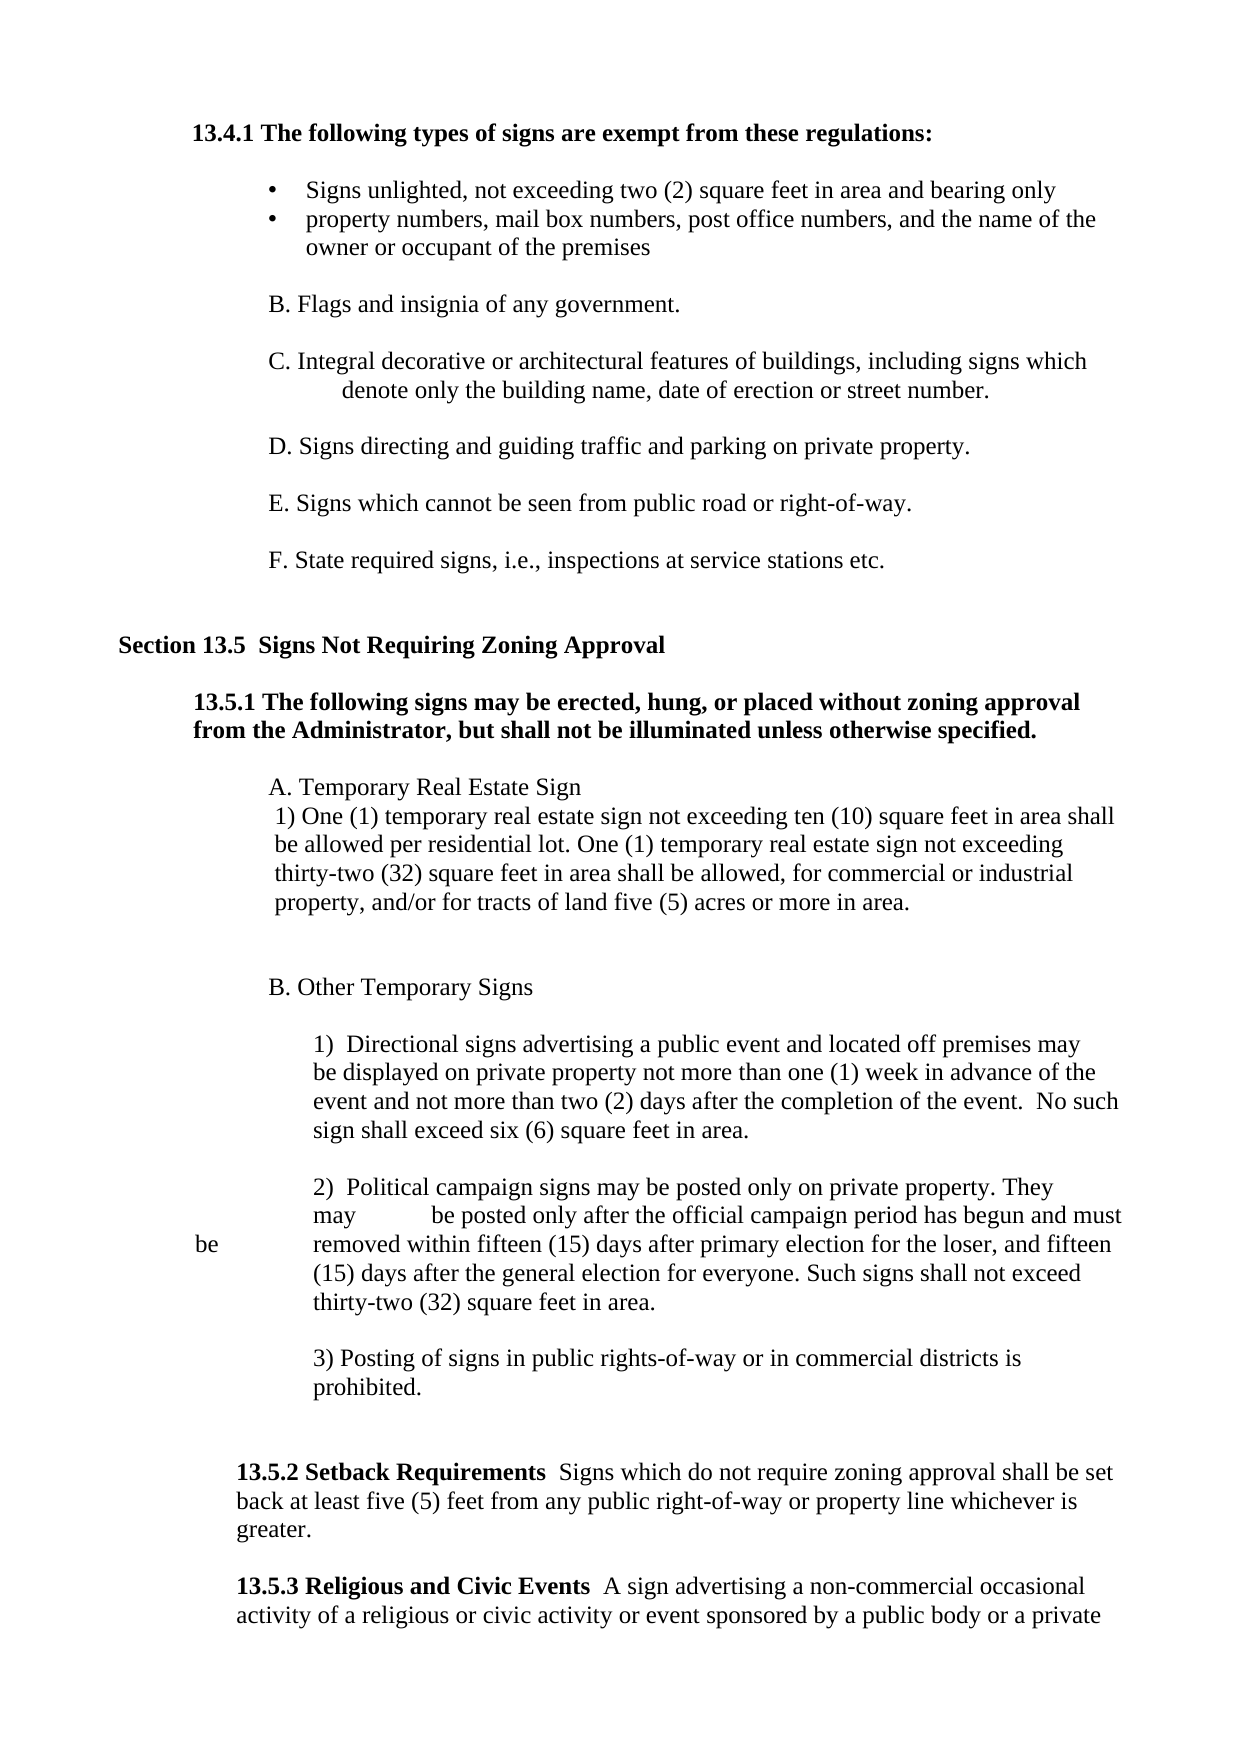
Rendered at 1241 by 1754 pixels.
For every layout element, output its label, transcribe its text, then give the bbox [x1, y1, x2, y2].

list Signs unlighted, not exceeding two (2) square feet in area and bearing only [268, 175, 1122, 204]
text 2) Political campaign signs may be posted only on private property. They may be posted only after the official campaign period has begun and must be removed within fifteen (15) days after primary election for the loser, and fifteen (15) days after the general election for everyone. Such signs shall not exceed thirty-two (32) square feet in area. [195, 1172, 1122, 1315]
text 13.5.3 Religious and Civic Events A sign advertising a non-commercial occasional activity of a religious or civic activity or event sponsored by a public body or a private [118, 1571, 1122, 1629]
text 1) Directional signs advertising a public event and located off premises may be displayed on private property not more than one (1) week in advance of the event and not more than two (2) days after the completion of the event. No such sign shall exceed six (6) square feet in area. [195, 1029, 1122, 1144]
text 13.5.1 The following signs may be erected, hung, or placed without zoning approval from the Administrator, but shall not be illuminated unless otherwise specified. [193, 687, 1122, 744]
list property numbers, mail box numbers, post office numbers, and the name of the owner or occupant of the premises [268, 204, 1122, 261]
text E. Signs which cannot be seen from public road or right-of-way. [268, 488, 1122, 517]
text A. Temporary Real Estate Sign [195, 772, 1122, 801]
text 13.5.2 Setback Requirements Signs which do not require zoning approval shall be set back at least five (5) feet from any public right-of-way or property line whichever is greater. [118, 1457, 1122, 1543]
text Section 13.5 Signs Not Requiring Zoning Approval [118, 630, 1122, 658]
text F. State required signs, i.e., inspections at service stations etc. [268, 545, 1122, 574]
text 3) Posting of signs in public rights-of-way or in commercial districts is prohibited. [195, 1343, 1122, 1401]
text 13.4.1 The following types of signs are exempt from these regulations: [118, 118, 1122, 147]
text D. Signs directing and guiding traffic and parking on private property. [268, 431, 1122, 460]
text 1) One (1) temporary real estate sign not exceeding ten (10) square feet in area shall be allowed per residential lot. One (1) temporary real estate sign not exceeding thirty-two (32) square feet in area shall be allowed, for commercial or industrial property, and/or for tracts of land five (5) acres or more in area. [274, 801, 1122, 916]
text B. Other Temporary Signs [195, 972, 1122, 1001]
text B. Flags and insignia of any government. [268, 289, 1122, 318]
text C. Integral decorative or architectural features of buildings, including signs which denote only the building name, date of erection or street number. [268, 346, 1122, 403]
